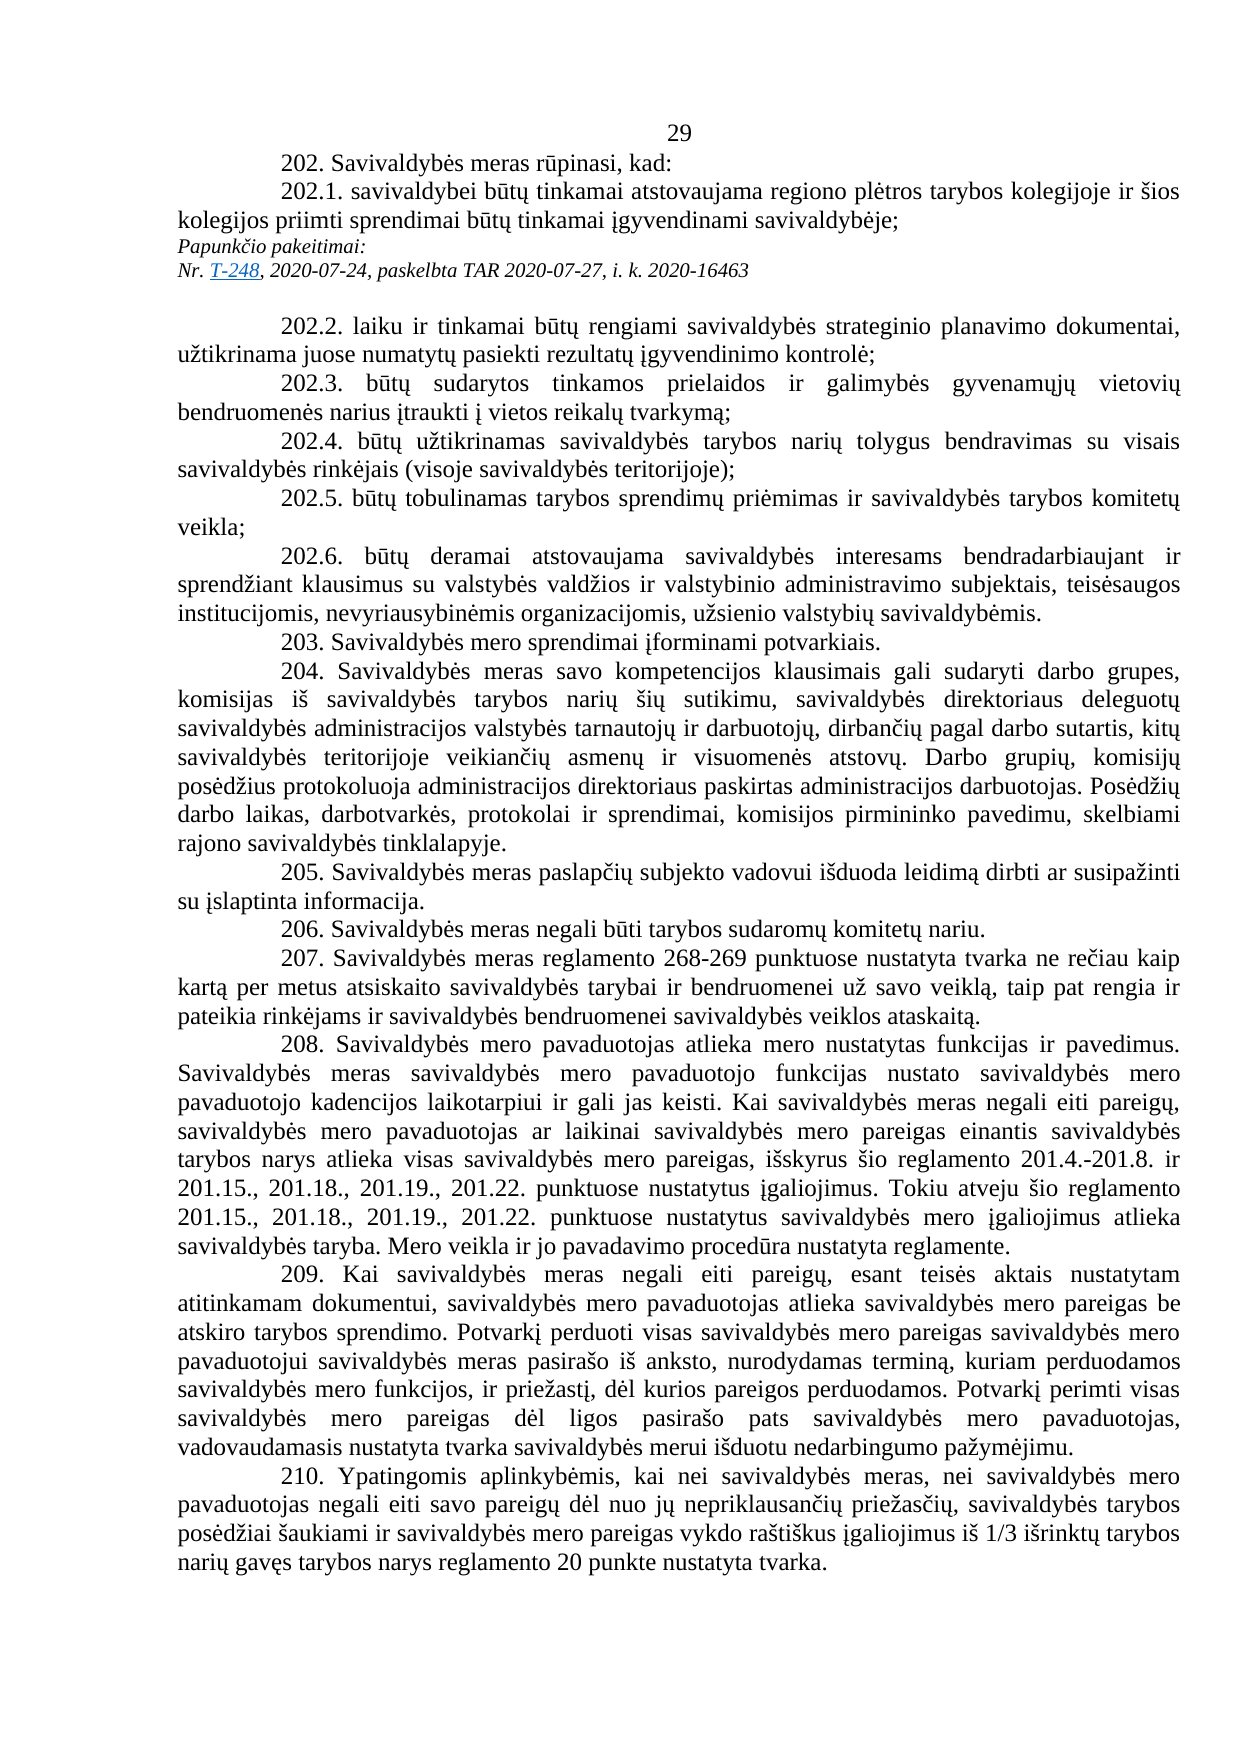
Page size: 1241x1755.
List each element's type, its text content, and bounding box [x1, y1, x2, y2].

text 202.6. būtų deramai atstovaujama savivaldybės interesams bendradarbiaujant ir sprendžiant klausimus su valstybės valdžios ir valstybinio administravimo subjektais, teisėsaugos institucijomis, nevyriausybinėmis organizacijomis, užsienio valstybių savivaldybėmis. [177, 541, 1181, 627]
text 208. Savivaldybės mero pavaduotojas atlieka mero nustatytas funkcijas ir pavedimus. Savivaldybės meras savivaldybės mero pavaduotojo funkcijas nustato savivaldybės mero pavaduotojo kadencijos laikotarpiui ir gali jas keisti. Kai savivaldybės meras negali eiti pareigų, savivaldybės mero pavaduotojas ar laikinai savivaldybės mero pareigas einantis savivaldybės tarybos narys atlieka visas savivaldybės mero pareigas, išskyrus šio reglamento 201.4.-201.8. ir 201.15., 201.18., 201.19., 201.22. punktuose nustatytus įgaliojimus. Tokiu atveju šio reglamento 201.15., 201.18., 201.19., 201.22. punktuose nustatytus savivaldybės mero įgaliojimus atlieka savivaldybės taryba. Mero veikla ir jo pavadavimo procedūra nustatyta reglamente. [177, 1029, 1181, 1259]
text 202.1. savivaldybei būtų tinkamai atstovaujama regiono plėtros tarybos kolegijoje ir šios kolegijos priimti sprendimai būtų tinkamai įgyvendinami savivaldybėje; [177, 176, 1181, 234]
text 202. Savivaldybės meras rūpinasi, kad: [177, 148, 1181, 176]
text 202.5. būtų tobulinamas tarybos sprendimų priėmimas ir savivaldybės tarybos komitetų veikla; [177, 483, 1181, 541]
text 202.4. būtų užtikrinamas savivaldybės tarybos narių tolygus bendravimas su visais savivaldybės rinkėjais (visoje savivaldybės teritorijoje); [177, 426, 1181, 483]
text 202.2. laiku ir tinkamai būtų rengiami savivaldybės strateginio planavimo dokumentai, užtikrinama juose numatytų pasiekti rezultatų įgyvendinimo kontrolė; [177, 311, 1181, 368]
text 203. Savivaldybės mero sprendimai įforminami potvarkiais. [177, 627, 1181, 656]
text 210. Ypatingomis aplinkybėmis, kai nei savivaldybės meras, nei savivaldybės mero pavaduotojas negali eiti savo pareigų dėl nuo jų nepriklausančių priežasčių, savivaldybės tarybos posėdžiai šaukiami ir savivaldybės mero pareigas vykdo raštiškus įgaliojimus iš 1/3 išrinktų tarybos narių gavęs tarybos narys reglamento 20 punkte nustatyta tvarka. [177, 1461, 1181, 1576]
text 207. Savivaldybės meras reglamento 268-269 punktuose nustatyta tvarka ne rečiau kaip kartą per metus atsiskaito savivaldybės tarybai ir bendruomenei už savo veiklą, taip pat rengia ir pateikia rinkėjams ir savivaldybės bendruomenei savivaldybės veiklos ataskaitą. [177, 943, 1181, 1029]
text 205. Savivaldybės meras paslapčių subjekto vadovui išduoda leidimą dirbti ar susipažinti su įslaptinta informacija. [177, 857, 1181, 914]
text 202.3. būtų sudarytos tinkamos prielaidos ir galimybės gyvenamųjų vietovių bendruomenės narius įtraukti į vietos reikalų tvarkymą; [177, 368, 1181, 426]
text Papunkčio pakeitimai: [177, 234, 1181, 258]
text 209. Kai savivaldybės meras negali eiti pareigų, esant teisės aktais nustatytam atitinkamam dokumentui, savivaldybės mero pavaduotojas atlieka savivaldybės mero pareigas be atskiro tarybos sprendimo. Potvarkį perduoti visas savivaldybės mero pareigas savivaldybės mero pavaduotojui savivaldybės meras pasirašo iš anksto, nurodydamas terminą, kuriam perduodamos savivaldybės mero funkcijos, ir priežastį, dėl kurios pareigos perduodamos. Potvarkį perimti visas savivaldybės mero pareigas dėl ligos pasirašo pats savivaldybės mero pavaduotojas, vadovaudamasis nustatyta tvarka savivaldybės merui išduotu nedarbingumo pažymėjimu. [177, 1259, 1181, 1461]
text 204. Savivaldybės meras savo kompetencijos klausimais gali sudaryti darbo grupes, komisijas iš savivaldybės tarybos narių šių sutikimu, savivaldybės direktoriaus deleguotų savivaldybės administracijos valstybės tarnautojų ir darbuotojų, dirbančių pagal darbo sutartis, kitų savivaldybės teritorijoje veikiančių asmenų ir visuomenės atstovų. Darbo grupių, komisijų posėdžius protokoluoja administracijos direktoriaus paskirtas administracijos darbuotojas. Posėdžių darbo laikas, darbotvarkės, protokolai ir sprendimai, komisijos pirmininko pavedimu, skelbiami rajono savivaldybės tinklalapyje. [177, 656, 1181, 857]
text 206. Savivaldybės meras negali būti tarybos sudaromų komitetų nariu. [177, 914, 1181, 943]
text Nr. T-248, 2020-07-24, paskelbta TAR 2020-07-27, i. k. 2020-16463 [177, 258, 1181, 282]
